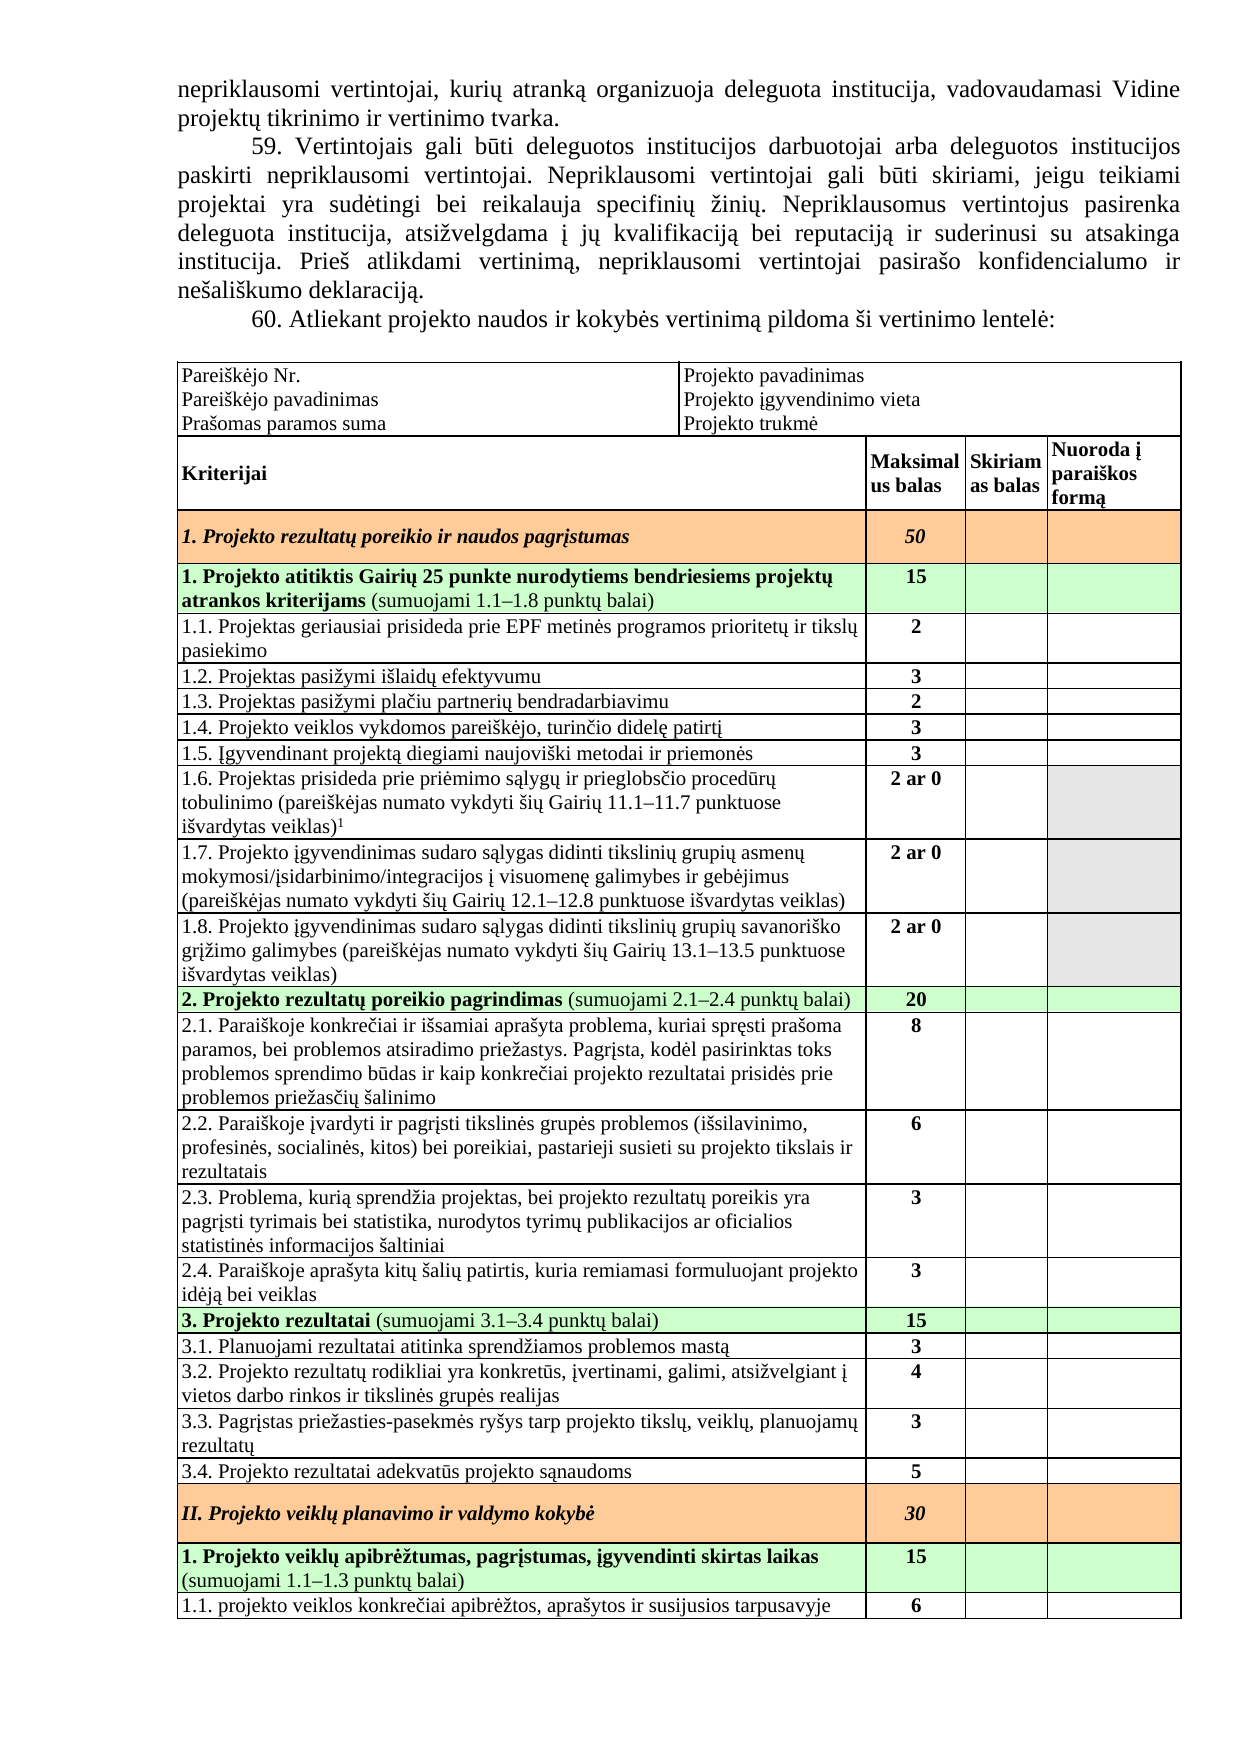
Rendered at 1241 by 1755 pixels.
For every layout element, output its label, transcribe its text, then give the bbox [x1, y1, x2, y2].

table_cell 4 [867, 1359, 965, 1407]
table_cell 2. Projekto rezultatų poreikio pagrindimas (sumuojami 2.1–2.4 punktų balai) [178, 987, 865, 1011]
table_cell [1048, 741, 1180, 764]
text nepriklausomi vertintojai, kurių atranką organizuoja deleguota institucija, vadovaudamasi Vidine projektų tikrinimo ir vertinimo tvarka. [177, 74, 1181, 131]
table_cell 1.1. projekto veiklos konkrečiai apibrėžtos, aprašytos ir susijusios tarpusavyje [178, 1593, 865, 1617]
table_cell [1048, 1459, 1180, 1483]
table_cell 15 [867, 1308, 965, 1332]
table_cell 2 ar 0 [867, 914, 965, 986]
table_cell 3.3. Pagrįstas priežasties-pasekmės ryšys tarp projekto tikslų, veiklų, planuojamų rezultatų [178, 1409, 865, 1457]
table_cell [966, 1484, 1047, 1542]
table_cell 1.5. Įgyvendinant projektą diegiami naujoviški metodai ir priemonės [178, 741, 865, 764]
table_cell [1048, 1308, 1180, 1332]
table_cell 3 [867, 1185, 965, 1257]
table_cell 2 ar 0 [867, 766, 965, 838]
table_cell 2 [867, 614, 965, 662]
table_cell 1.1. Projektas geriausiai prisideda prie EPF metinės programos prioritetų ir tikslų pasiekimo [178, 614, 865, 662]
table_cell 6 [867, 1593, 965, 1617]
table_cell [966, 511, 1047, 563]
table_cell [1048, 1258, 1180, 1306]
text 60. Atliekant projekto naudos ir kokybės vertinimą pildoma ši vertinimo lentelė: [177, 304, 1181, 333]
table_cell [1048, 1334, 1180, 1358]
table_cell 30 [867, 1484, 965, 1542]
table_cell 1.3. Projektas pasižymi plačiu partnerių bendradarbiavimu [178, 689, 865, 713]
table_cell [966, 1544, 1047, 1592]
table_cell [1048, 614, 1180, 662]
table_cell [966, 840, 1047, 912]
table_cell [966, 914, 1047, 986]
table_cell [1048, 715, 1180, 739]
table_cell 1.4. Projekto veiklos vykdomos pareiškėjo, turinčio didelę patirtį [178, 715, 865, 739]
table_cell [1048, 1409, 1180, 1457]
table_cell 3 [867, 741, 965, 764]
table_cell 3.4. Projekto rezultatai adekvatūs projekto sąnaudoms [178, 1459, 865, 1483]
table_cell [966, 664, 1047, 688]
table_cell 15 [867, 1544, 965, 1592]
table_cell [1048, 1544, 1180, 1592]
table_cell 2 ar 0 [867, 840, 965, 912]
table_cell [1048, 1185, 1180, 1257]
table_cell 2.1. Paraiškoje konkrečiai ir išsamiai aprašyta problema, kuriai spręsti prašoma paramos, bei problemos atsiradimo priežastys. Pagrįsta, kodėl pasirinktas toks problemos sprendimo būdas ir kaip konkrečiai projekto rezultatai prisidės prie problemos priežasčių šalinimo [178, 1013, 865, 1109]
table_cell 1. Projekto veiklų apibrėžtumas, pagrįstumas, įgyvendinti skirtas laikas (sumuojami 1.1–1.3 punktų balai) [178, 1544, 865, 1592]
table_cell 3 [867, 715, 965, 739]
table_cell [966, 741, 1047, 764]
table_cell [1048, 1593, 1180, 1617]
table_cell 3.2. Projekto rezultatų rodikliai yra konkretūs, įvertinami, galimi, atsižvelgiant į vietos darbo rinkos ir tikslinės grupės realijas [178, 1359, 865, 1407]
table_cell [1048, 689, 1180, 713]
table_cell 1. Projekto atitiktis Gairių 25 punkte nurodytiems bendriesiems projektų atrankos kriterijams (sumuojami 1.1–1.8 punktų balai) [178, 564, 865, 612]
table_cell 5 [867, 1459, 965, 1483]
table_cell [966, 766, 1047, 838]
table_cell [1048, 1359, 1180, 1407]
table_cell 3.1. Planuojami rezultatai atitinka sprendžiamos problemos mastą [178, 1334, 865, 1358]
table_cell [1048, 840, 1180, 912]
table_cell 1.6. Projektas prisideda prie priėmimo sąlygų ir prieglobsčio procedūrų tobulinimo (pareiškėjas numato vykdyti šių Gairių 11.1–11.7 punktuose išvardytas veiklas)1 [178, 766, 865, 838]
table_cell [966, 1185, 1047, 1257]
table_cell 2.3. Problema, kurią sprendžia projektas, bei projekto rezultatų poreikis yra pagrįsti tyrimais bei statistika, nurodytos tyrimų publikacijos ar oficialios statistinės informacijos šaltiniai [178, 1185, 865, 1257]
text 59. Vertintojais gali būti deleguotos institucijos darbuotojai arba deleguotos institucijos paskirti nepriklausomi vertintojai. Nepriklausomi vertintojai gali būti skiriami, jeigu teikiami projektai yra sudėtingi bei reikalauja specifinių žinių. Nepriklausomus vertintojus pasirenka deleguota institucija, atsižvelgdama į jų kvalifikaciją bei reputaciją ir suderinusi su atsakinga institucija. Prieš atlikdami vertinimą, nepriklausomi vertintojai pasirašo konfidencialumo ir nešališkumo deklaraciją. [177, 131, 1181, 304]
table_header Projekto pavadinimas Projekto įgyvendinimo vieta Projekto trukmė [680, 363, 1180, 435]
table_cell [1048, 1111, 1180, 1183]
table_cell [966, 1409, 1047, 1457]
table_cell 3. Projekto rezultatai (sumuojami 3.1–3.4 punktų balai) [178, 1308, 865, 1332]
table_cell [966, 987, 1047, 1011]
table_cell [966, 1359, 1047, 1407]
table_cell [966, 1308, 1047, 1332]
table_cell [1048, 664, 1180, 688]
table_cell [966, 1459, 1047, 1483]
table_cell [1048, 987, 1180, 1011]
table_cell [966, 689, 1047, 713]
table_cell [966, 1258, 1047, 1306]
table_cell 2.4. Paraiškoje aprašyta kitų šalių patirtis, kuria remiamasi formuluojant projekto idėją bei veiklas [178, 1258, 865, 1306]
table_cell 15 [867, 564, 965, 612]
table_cell 6 [867, 1111, 965, 1183]
table_cell 3 [867, 1334, 965, 1358]
table_cell [1048, 914, 1180, 986]
table_cell [966, 715, 1047, 739]
table_cell 2.2. Paraiškoje įvardyti ir pagrįsti tikslinės grupės problemos (išsilavinimo, profesinės, socialinės, kitos) bei poreikiai, pastarieji susieti su projekto tikslais ir rezultatais [178, 1111, 865, 1183]
table_cell 1.7. Projekto įgyvendinimas sudaro sąlygas didinti tikslinių grupių asmenų mokymosi/įsidarbinimo/integracijos į visuomenę galimybes ir gebėjimus (pareiškėjas numato vykdyti šių Gairių 12.1–12.8 punktuose išvardytas veiklas) [178, 840, 865, 912]
table_cell [966, 614, 1047, 662]
table_cell Maksimalus balas [867, 437, 965, 509]
table_cell 8 [867, 1013, 965, 1109]
table_cell II. Projekto veiklų planavimo ir valdymo kokybė [178, 1484, 865, 1542]
table_cell [966, 1013, 1047, 1109]
table_cell [1048, 511, 1180, 563]
table_cell 3 [867, 1258, 965, 1306]
table_cell 1.2. Projektas pasižymi išlaidų efektyvumu [178, 664, 865, 688]
table_cell 20 [867, 987, 965, 1011]
table_cell [1048, 1013, 1180, 1109]
table_cell [1048, 766, 1180, 838]
table_cell 2 [867, 689, 965, 713]
table_cell Nuoroda į paraiškos formą [1048, 437, 1180, 509]
table_cell 1. Projekto rezultatų poreikio ir naudos pagrįstumas [178, 511, 865, 563]
table_cell Kriterijai [178, 437, 865, 509]
table_header Pareiškėjo Nr. Pareiškėjo pavadinimas Prašomas paramos suma [178, 363, 678, 435]
table_cell [1048, 564, 1180, 612]
table_cell 1.8. Projekto įgyvendinimas sudaro sąlygas didinti tikslinių grupių savanoriško grįžimo galimybes (pareiškėjas numato vykdyti šių Gairių 13.1–13.5 punktuose išvardytas veiklas) [178, 914, 865, 986]
table_cell 50 [867, 511, 965, 563]
table_cell [1048, 1484, 1180, 1542]
table_cell 3 [867, 1409, 965, 1457]
table_cell [966, 1593, 1047, 1617]
table_cell [966, 1334, 1047, 1358]
table_cell [966, 564, 1047, 612]
table_cell Skiriamas balas [966, 437, 1047, 509]
table_cell 3 [867, 664, 965, 688]
table_cell [966, 1111, 1047, 1183]
